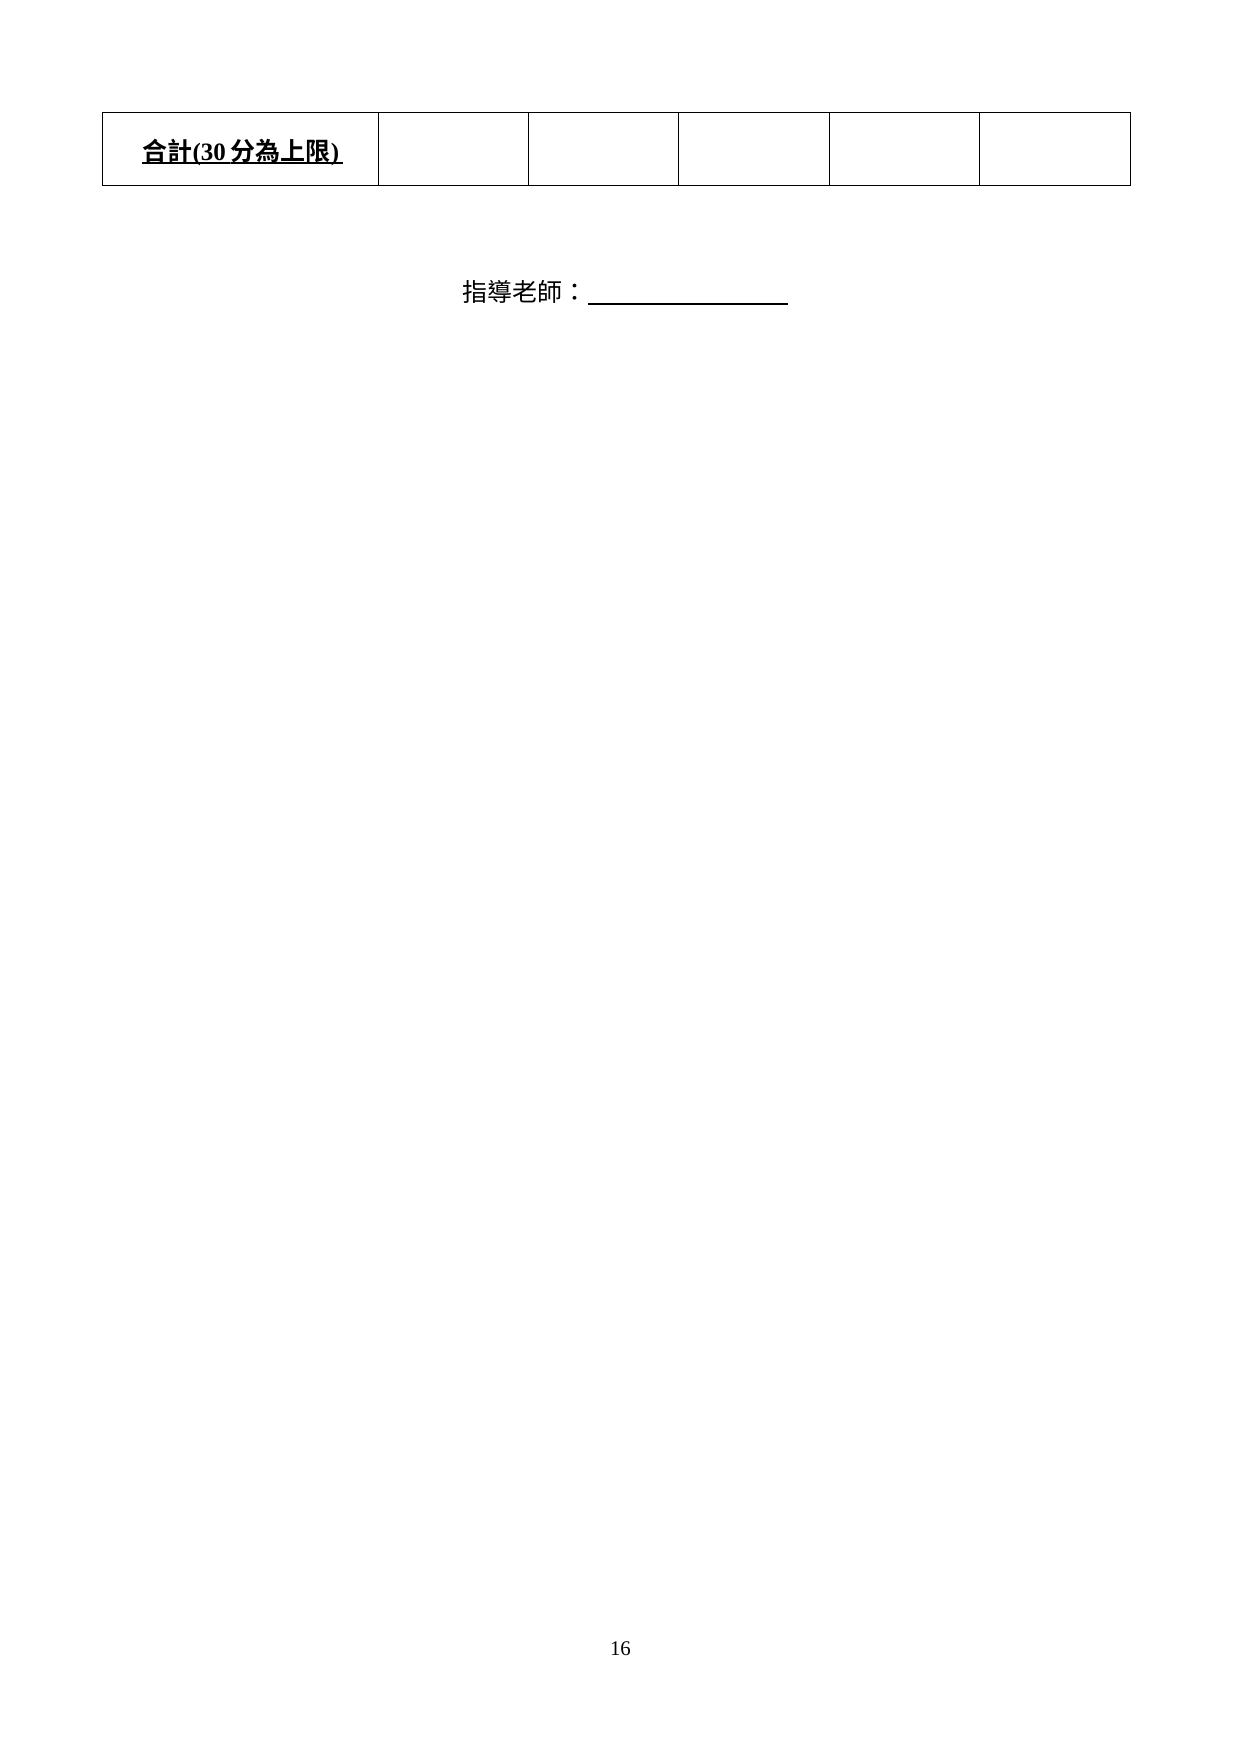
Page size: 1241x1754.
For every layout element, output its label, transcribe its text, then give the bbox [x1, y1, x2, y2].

table_cell [830, 113, 979, 185]
table_cell 合計(30分為上限) [103, 113, 378, 185]
table_cell [980, 113, 1130, 185]
table_cell [379, 113, 528, 185]
text 指導老師： [106, 249, 1134, 311]
table_cell [529, 113, 678, 185]
table_cell [679, 113, 829, 185]
